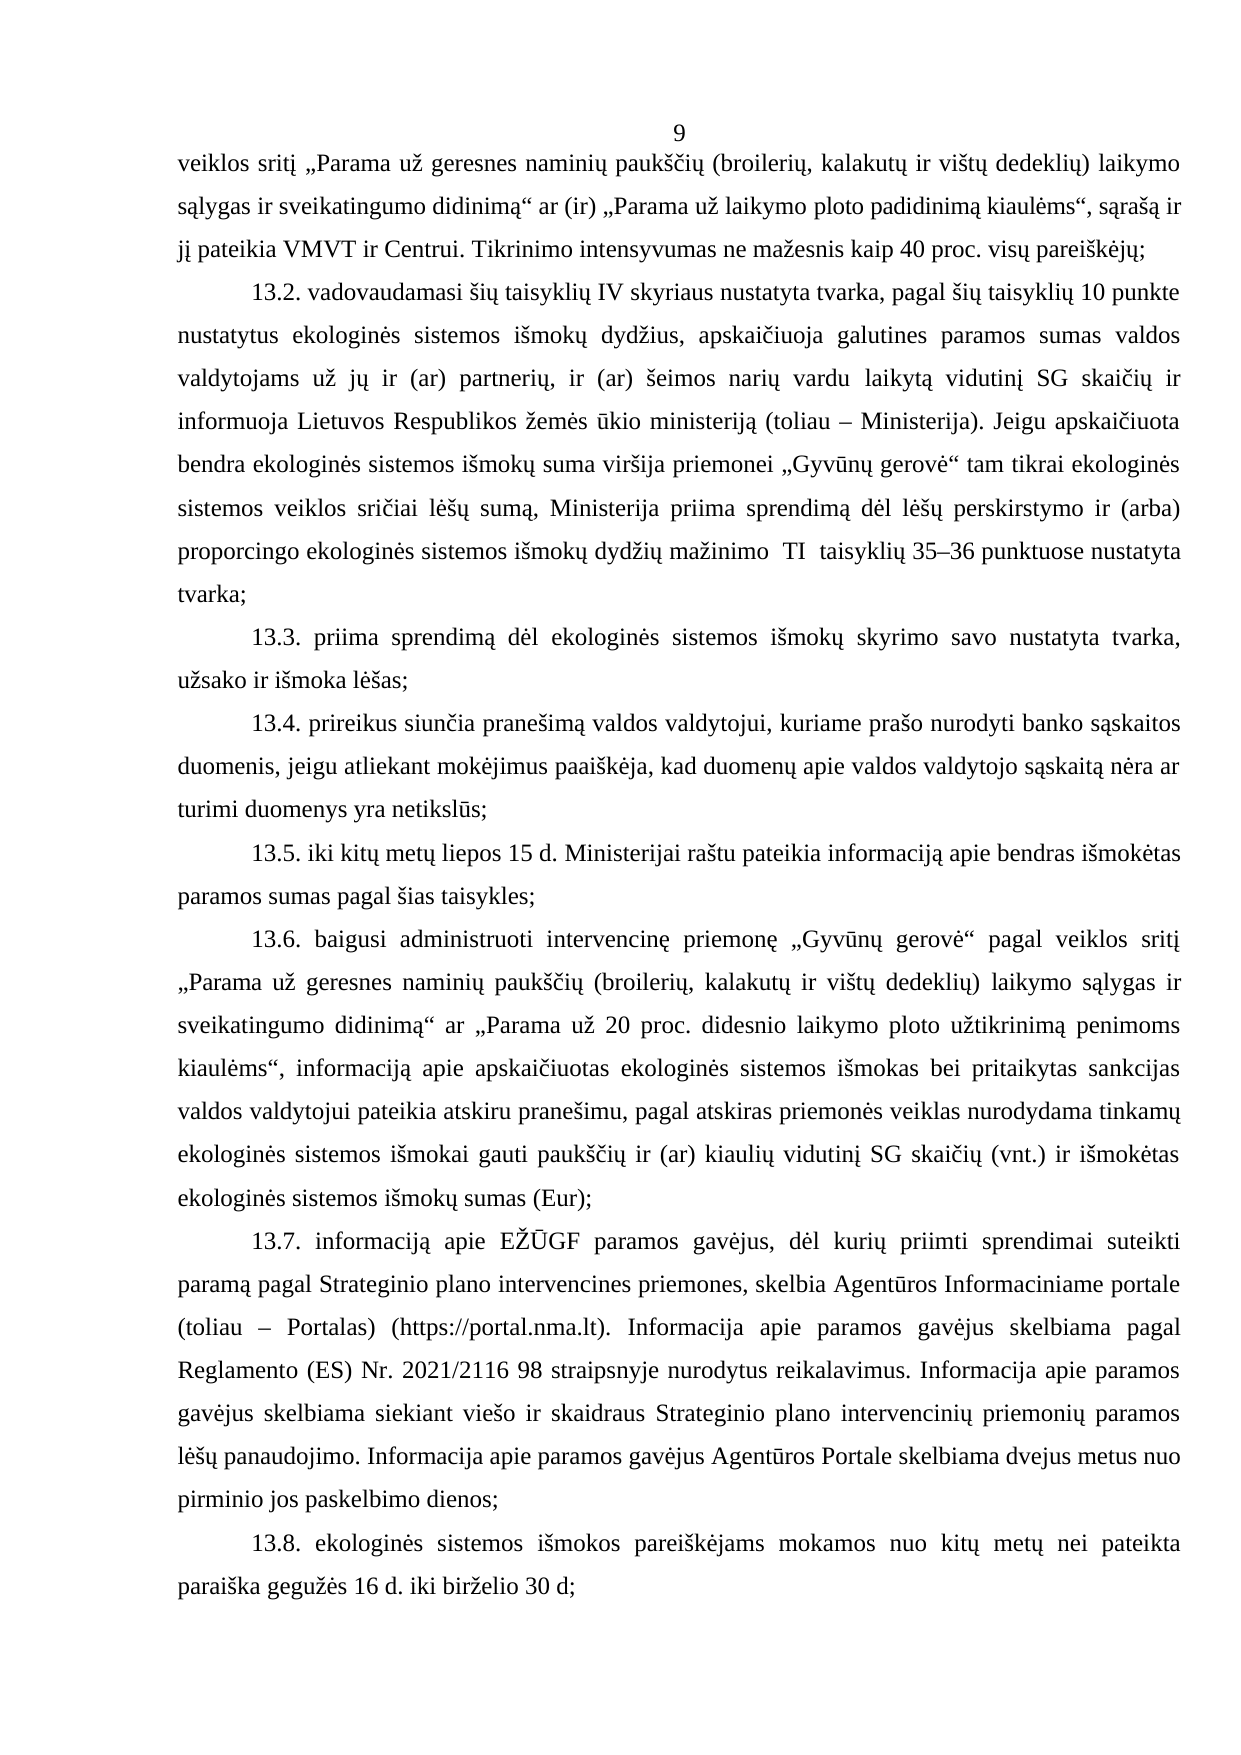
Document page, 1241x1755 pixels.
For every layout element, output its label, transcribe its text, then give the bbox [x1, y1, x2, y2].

text 13.5. iki kitų metų liepos 15 d. Ministerijai raštu pateikia informaciją apie bendras išmokėtas paramos sumas pagal šias taisykles; [177, 838, 1181, 909]
text 13.4. prireikus siunčia pranešimą valdos valdytojui, kuriame prašo nurodyti banko sąskaitos duomenis, jeigu atliekant mokėjimus paaiškėja, kad duomenų apie valdos valdytojo sąskaitą nėra ar turimi duomenys yra netikslūs; [177, 708, 1181, 823]
text 13.2. vadovaudamasi šių taisyklių IV skyriaus nustatyta tvarka, pagal šių taisyklių 10 punkte nustatytus ekologinės sistemos išmokų dydžius, apskaičiuoja galutines paramos sumas valdos valdytojams už jų ir (ar) partnerių, ir (ar) šeimos narių vardu laikytą vidutinį SG skaičių ir informuoja Lietuvos Respublikos žemės ūkio ministeriją (toliau – Ministerija). Jeigu apskaičiuota bendra ekologinės sistemos išmokų suma viršija priemonei „Gyvūnų gerovė“ tam tikrai ekologinės sistemos veiklos sričiai lėšų sumą, Ministerija priima sprendimą dėl lėšų perskirstymo ir (arba) proporcingo ekologinės sistemos išmokų dydžių mažinimo TI taisyklių 35–36 punktuose nustatyta tvarka; [177, 277, 1181, 608]
text 13.6. baigusi administruoti intervencinę priemonę „Gyvūnų gerovė“ pagal veiklos sritį „Parama už geresnes naminių paukščių (broilerių, kalakutų ir vištų dedeklių) laikymo sąlygas ir sveikatingumo didinimą“ ar „Parama už 20 proc. didesnio laikymo ploto užtikrinimą penimoms kiaulėms“, informaciją apie apskaičiuotas ekologinės sistemos išmokas bei pritaikytas sankcijas valdos valdytojui pateikia atskiru pranešimu, pagal atskiras priemonės veiklas nurodydama tinkamų ekologinės sistemos išmokai gauti paukščių ir (ar) kiaulių vidutinį SG skaičių (vnt.) ir išmokėtas ekologinės sistemos išmokų sumas (Eur); [177, 924, 1181, 1211]
text 13.8. ekologinės sistemos išmokos pareiškėjams mokamos nuo kitų metų nei pateikta paraiška gegužės 16 d. iki birželio 30 d; [177, 1528, 1181, 1599]
text veiklos sritį „Parama už geresnes naminių paukščių (broilerių, kalakutų ir vištų dedeklių) laikymo sąlygas ir sveikatingumo didinimą“ ar (ir) „Parama už laikymo ploto padidinimą kiaulėms“, sąrašą ir jį pateikia VMVT ir Centrui. Tikrinimo intensyvumas ne mažesnis kaip 40 proc. visų pareiškėjų; [177, 148, 1181, 263]
text 13.7. informaciją apie EŽŪGF paramos gavėjus, dėl kurių priimti sprendimai suteikti paramą pagal Strateginio plano intervencines priemones, skelbia Agentūros Informaciniame portale (toliau – Portalas) (https://portal.nma.lt). Informacija apie paramos gavėjus skelbiama pagal Reglamento (ES) Nr. 2021/2116 98 straipsnyje nurodytus reikalavimus. Informacija apie paramos gavėjus skelbiama siekiant viešo ir skaidraus Strateginio plano intervencinių priemonių paramos lėšų panaudojimo. Informacija apie paramos gavėjus Agentūros Portale skelbiama dvejus metus nuo pirminio jos paskelbimo dienos; [177, 1226, 1181, 1513]
text 13.3. priima sprendimą dėl ekologinės sistemos išmokų skyrimo savo nustatyta tvarka, užsako ir išmoka lėšas; [177, 622, 1181, 694]
